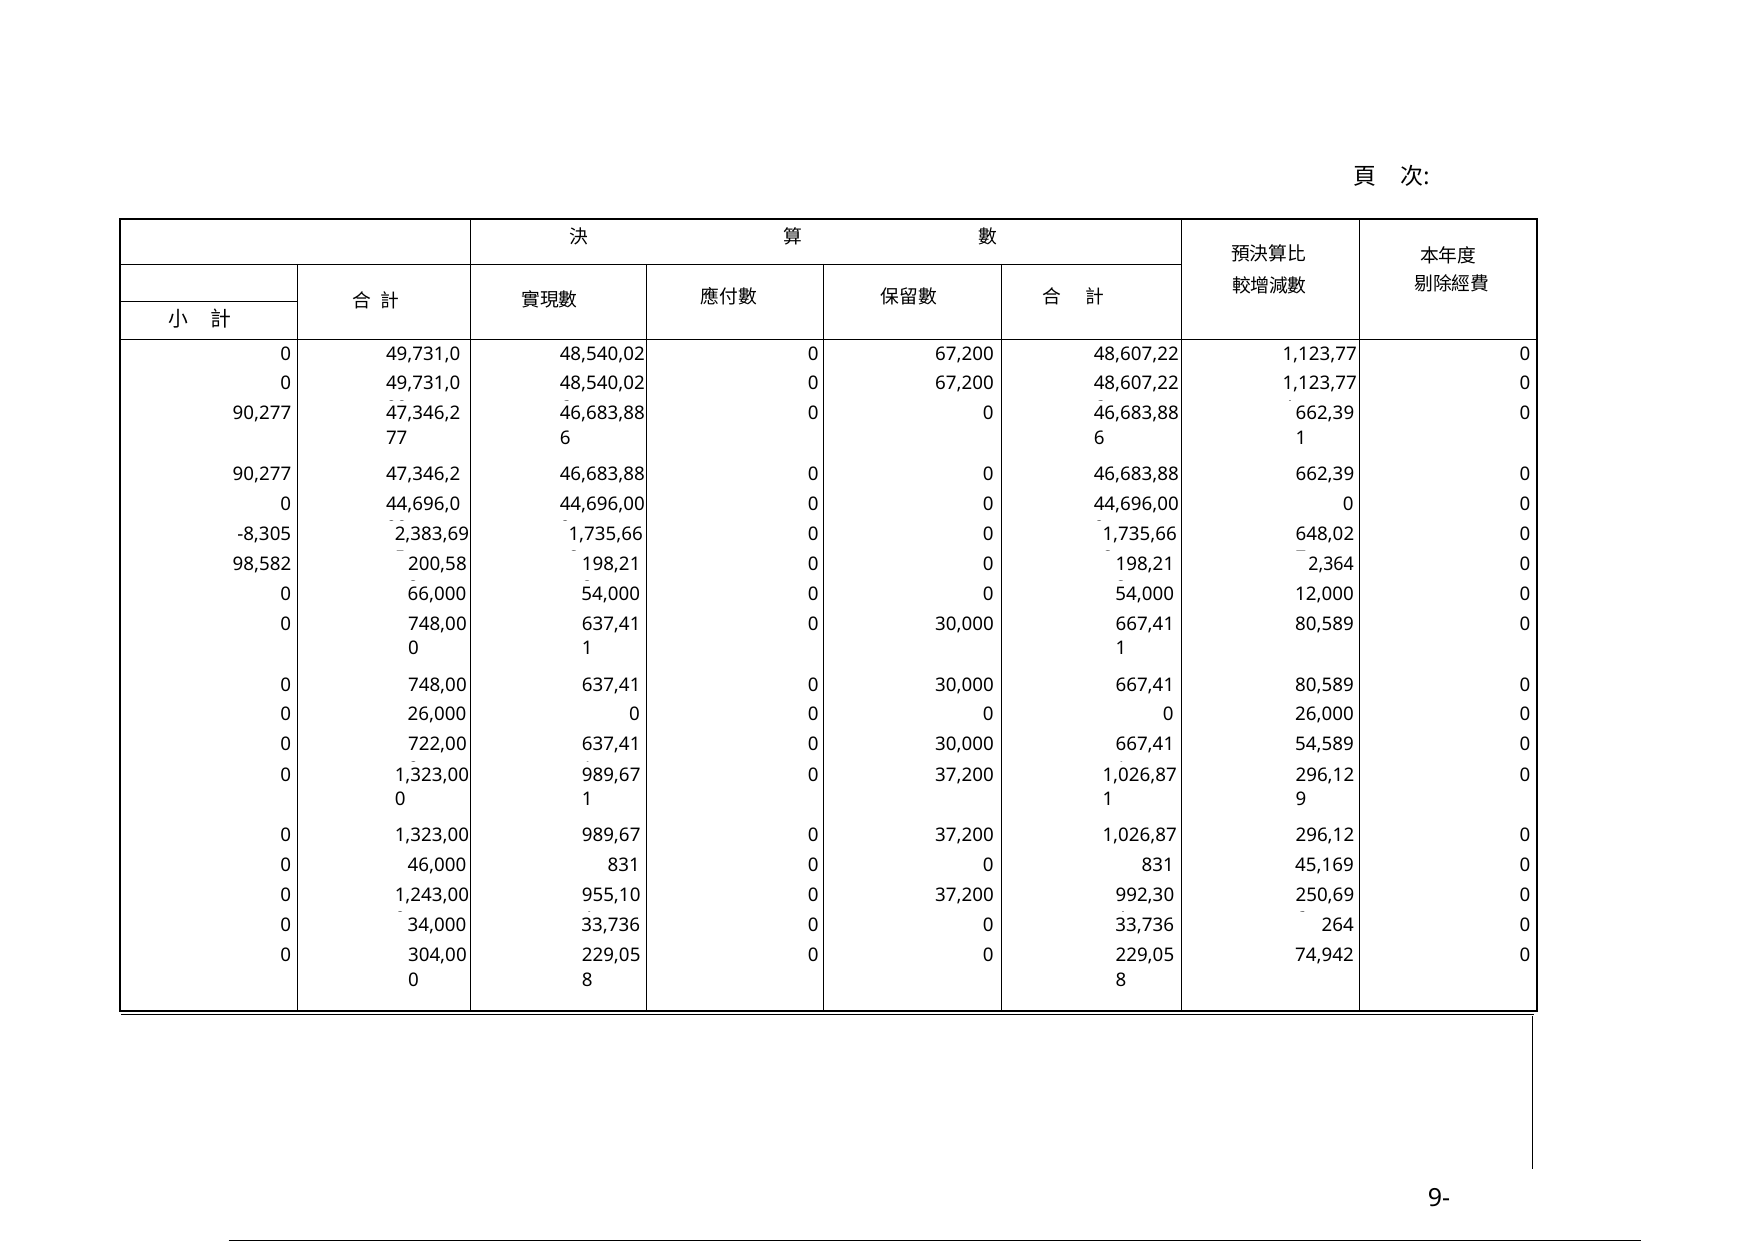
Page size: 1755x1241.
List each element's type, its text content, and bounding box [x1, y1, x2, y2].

table_cell 33,736 [1002, 912, 1181, 942]
table_cell 0 [121, 912, 297, 942]
table_header [121, 220, 470, 264]
table_cell 37,200 [824, 761, 1001, 807]
table_cell 0 [647, 445, 823, 490]
table_cell 667,411 [1002, 731, 1181, 761]
table_cell 0 [1360, 852, 1536, 882]
table_cell 0 [1360, 731, 1536, 761]
table_cell 304,000 [298, 942, 470, 1010]
table_cell 45,169 [1182, 852, 1359, 882]
table_cell 74,942 [1182, 942, 1359, 1010]
table_cell 44,696,000 [471, 490, 646, 521]
table_cell 0 [1360, 340, 1536, 370]
table_cell 48,607,226 [1002, 340, 1181, 370]
table_cell 2,383,695 [298, 521, 470, 551]
table_cell 0 [1360, 882, 1536, 912]
table_cell 296,129 [1182, 761, 1359, 807]
table_cell 26,000 [298, 701, 470, 731]
table_cell 48,540,026 [471, 340, 646, 370]
table_cell 0 [121, 761, 297, 807]
table_header 決 [471, 220, 646, 264]
table_cell 小 計 [121, 302, 297, 339]
table_cell 66,000 [298, 581, 470, 611]
table_cell 90,277 [121, 400, 297, 445]
table_cell 989,671 [471, 761, 646, 807]
table_cell 0 [1360, 656, 1536, 701]
table_cell 229,058 [1002, 942, 1181, 1010]
table_cell 722,000 [298, 731, 470, 761]
table_cell 0 [647, 551, 823, 581]
table_cell 0 [1360, 761, 1536, 807]
table_cell 2,364 [1182, 551, 1359, 581]
table_cell 實現數 [471, 265, 646, 339]
table_cell 54,000 [1002, 581, 1181, 611]
table_cell 98,582 [121, 551, 297, 581]
table_cell 1,026,871 [1002, 761, 1181, 807]
table_cell 0 [121, 807, 297, 852]
table_cell 0 [1360, 611, 1536, 656]
table_cell 0 [1360, 521, 1536, 551]
table_cell 0 [647, 942, 823, 1010]
table_cell 1,243,000 [298, 882, 470, 912]
table_cell 667,411 [1002, 611, 1181, 656]
table_cell 0 [647, 521, 823, 551]
table_cell 90,277 [121, 445, 297, 490]
table_header 數 [824, 220, 1181, 264]
table_cell 0 [824, 400, 1001, 445]
table_cell 831 [1002, 852, 1181, 882]
table_cell 200,582 [298, 551, 470, 581]
table_cell 0 [824, 942, 1001, 1010]
table_cell 0 [824, 581, 1001, 611]
table_cell 44,696,000 [1002, 490, 1181, 521]
table_cell 30,000 [824, 656, 1001, 701]
table_cell [121, 265, 297, 301]
table_cell 30,000 [824, 731, 1001, 761]
table_cell 0 [121, 852, 297, 882]
table_cell 1,735,668 [471, 521, 646, 551]
table_cell 34,000 [298, 912, 470, 942]
table_cell 0 [1360, 701, 1536, 731]
table_header 算 [646, 220, 823, 264]
table_cell 0 [121, 611, 297, 656]
table_cell 46,683,886 [1002, 400, 1181, 445]
table_cell 44,696,000 [298, 490, 470, 521]
table_cell 0 [647, 370, 823, 400]
table_cell 0 [121, 490, 297, 521]
table_cell 662,391 [1182, 400, 1359, 445]
table_cell 0 [647, 731, 823, 761]
table_cell 748,000 [298, 611, 470, 656]
table_cell 0 [121, 581, 297, 611]
table_cell 0 [121, 882, 297, 912]
table_cell 0 [824, 490, 1001, 521]
table_cell 0 [121, 370, 297, 400]
table_cell 198,218 [471, 551, 646, 581]
table_cell 0 [1002, 701, 1181, 731]
table_cell 33,736 [471, 912, 646, 942]
table_cell 37,200 [824, 882, 1001, 912]
table_cell 合 計 [298, 265, 470, 339]
table_cell 0 [647, 611, 823, 656]
table_cell 0 [824, 852, 1001, 882]
table_cell 0 [647, 701, 823, 731]
table_cell 54,589 [1182, 731, 1359, 761]
table_cell 831 [471, 852, 646, 882]
table_cell 46,683,886 [1002, 445, 1181, 490]
table_cell 0 [1360, 400, 1536, 445]
table_cell 0 [824, 912, 1001, 942]
table_cell 0 [1360, 551, 1536, 581]
table_cell 0 [121, 656, 297, 701]
table_cell 1,735,668 [1002, 521, 1181, 551]
table_cell 30,000 [824, 611, 1001, 656]
table_cell 0 [121, 942, 297, 1010]
table_cell 0 [1360, 370, 1536, 400]
table_cell 0 [824, 551, 1001, 581]
table_cell 12,000 [1182, 581, 1359, 611]
table_cell 0 [647, 581, 823, 611]
table_cell 保留數 [824, 265, 1001, 339]
table_cell 46,683,886 [471, 400, 646, 445]
table_cell 0 [121, 731, 297, 761]
table_cell 667,411 [1002, 656, 1181, 701]
table_cell 49,731,000 [298, 340, 470, 370]
table_cell 26,000 [1182, 701, 1359, 731]
table_cell 989,671 [471, 807, 646, 852]
table_cell 0 [1360, 942, 1536, 1010]
table_cell 0 [1360, 490, 1536, 521]
table_cell 0 [824, 445, 1001, 490]
table_cell 0 [121, 701, 297, 731]
table_cell 1,323,000 [298, 807, 470, 852]
table_cell 80,589 [1182, 611, 1359, 656]
table_cell 67,200 [824, 370, 1001, 400]
table_cell 748,000 [298, 656, 470, 701]
table_cell 0 [647, 400, 823, 445]
table_cell 合 計 [1002, 265, 1181, 339]
table_cell 48,607,226 [1002, 370, 1181, 400]
table_cell 0 [1360, 807, 1536, 852]
table_cell 637,411 [471, 731, 646, 761]
table_cell 1,123,774 [1182, 370, 1359, 400]
table_cell 0 [824, 701, 1001, 731]
table_cell 198,218 [1002, 551, 1181, 581]
table_cell 46,000 [298, 852, 470, 882]
table_cell 229,058 [471, 942, 646, 1010]
table_cell 296,129 [1182, 807, 1359, 852]
table_cell 0 [647, 656, 823, 701]
table_cell 0 [647, 807, 823, 852]
table_cell 0 [647, 490, 823, 521]
table_cell 264 [1182, 912, 1359, 942]
table_cell 47,346,277 [298, 445, 470, 490]
table_cell 80,589 [1182, 656, 1359, 701]
table_cell 0 [121, 340, 297, 370]
table_cell 0 [1360, 912, 1536, 942]
table_cell 0 [647, 912, 823, 942]
table_cell 37,200 [824, 807, 1001, 852]
table_cell 54,000 [471, 581, 646, 611]
table_cell 0 [1360, 581, 1536, 611]
table_cell 0 [647, 340, 823, 370]
table_cell 0 [647, 852, 823, 882]
table_cell 0 [647, 882, 823, 912]
table_cell 0 [1360, 445, 1536, 490]
table_cell 1,026,871 [1002, 807, 1181, 852]
table_cell -8,305 [121, 521, 297, 551]
table_cell 992,304 [1002, 882, 1181, 912]
table_cell 0 [1182, 490, 1359, 521]
table_cell 0 [647, 761, 823, 807]
table_cell 應付數 [647, 265, 823, 339]
table_cell 648,027 [1182, 521, 1359, 551]
table_cell 48,540,026 [471, 370, 646, 400]
table_cell 46,683,886 [471, 445, 646, 490]
table_cell 1,123,774 [1182, 340, 1359, 370]
table_cell 637,411 [471, 611, 646, 656]
table_cell 955,104 [471, 882, 646, 912]
table_cell 0 [824, 521, 1001, 551]
table_cell 49,731,000 [298, 370, 470, 400]
table_cell 67,200 [824, 340, 1001, 370]
table_cell 662,391 [1182, 445, 1359, 490]
table_header 本年度 剔除經費 [1360, 220, 1536, 339]
table_cell 0 [471, 701, 646, 731]
table_cell 637,411 [471, 656, 646, 701]
table_cell 47,346,277 [298, 400, 470, 445]
table_cell 250,696 [1182, 882, 1359, 912]
table_header 預決算比 較增減數 [1182, 220, 1359, 339]
table_cell 1,323,000 [298, 761, 470, 807]
